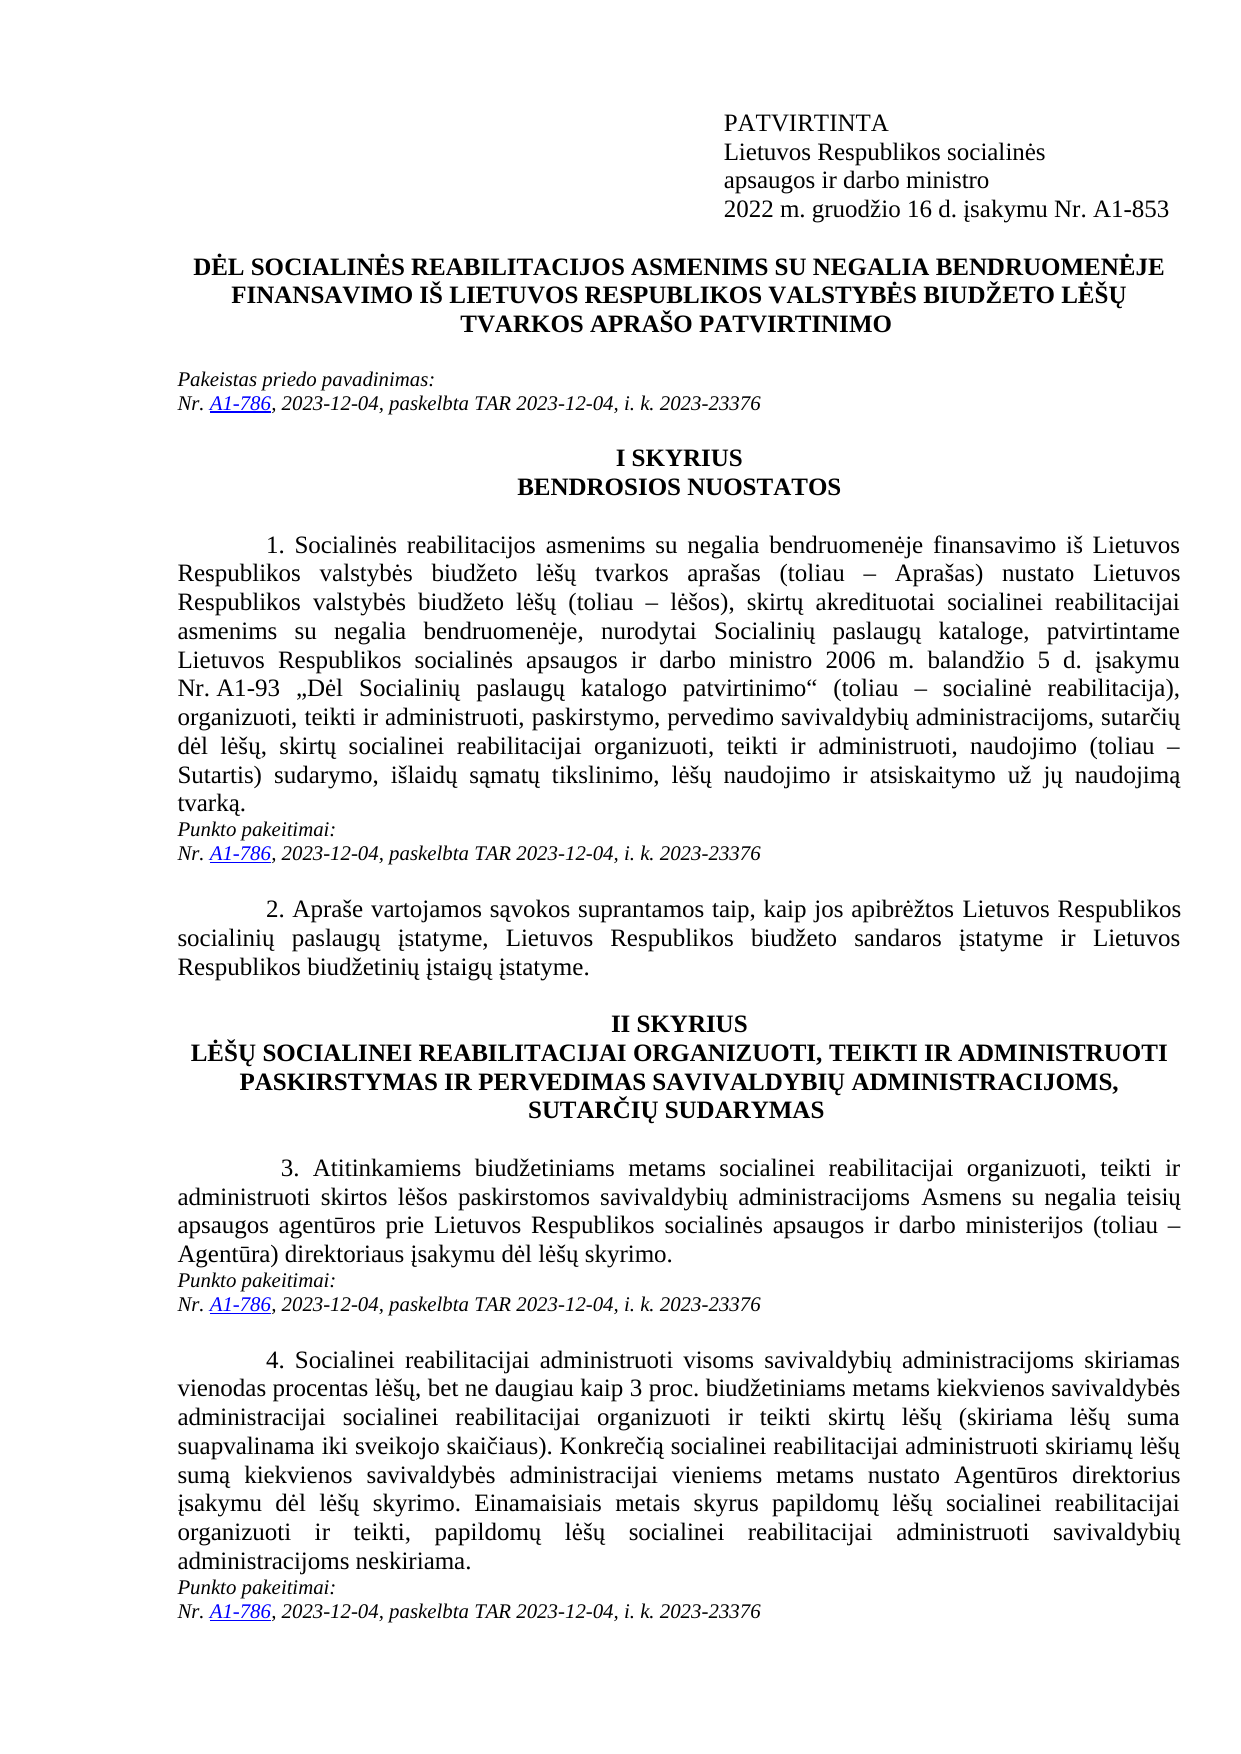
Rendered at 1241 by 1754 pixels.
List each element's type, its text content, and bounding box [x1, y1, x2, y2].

text 3. Atitinkamiems biudžetiniams metams socialinei reabilitacijai organizuoti, teikti ir administruoti skirtos lėšos paskirstomos savivaldybių administracijoms Asmens su negalia teisių apsaugos agentūros prie Lietuvos Respublikos socialinės apsaugos ir darbo ministerijos (toliau –Agentūra) direktoriaus įsakymu dėl lėšų skyrimo. [177, 1153, 1181, 1268]
text Nr. A1-786, 2023-12-04, paskelbta TAR 2023-12-04, i. k. 2023-23376 [177, 391, 1181, 415]
text apsaugos ir darbo ministro [723, 165, 1181, 194]
text Punkto pakeitimai: [177, 1575, 1181, 1599]
text 2. Apraše vartojamos sąvokos suprantamos taip, kaip jos apibrėžtos Lietuvos Respublikos socialinių paslaugų įstatyme, Lietuvos Respublikos biudžeto sandaros įstatyme ir Lietuvos Respublikos biudžetinių įstaigų įstatyme. [177, 894, 1181, 980]
text Pakeistas priedo pavadinimas: [177, 367, 1181, 391]
text Punkto pakeitimai: [177, 1268, 1181, 1292]
text I SKYRIUS [177, 443, 1181, 472]
text 4. Socialinei reabilitacijai administruoti visoms savivaldybių administracijoms skiriamas vienodas procentas lėšų, bet ne daugiau kaip 3 proc. biudžetiniams metams kiekvienos savivaldybės administracijai socialinei reabilitacijai organizuoti ir teikti skirtų lėšų (skiriama lėšų suma suapvalinama iki sveikojo skaičiaus). Konkrečią socialinei reabilitacijai administruoti skiriamų lėšų sumą kiekvienos savivaldybės administracijai vieniems metams nustato Agentūros direktorius įsakymu dėl lėšų skyrimo. Einamaisiais metais skyrus papildomų lėšų socialinei reabilitacijai organizuoti ir teikti, papildomų lėšų socialinei reabilitacijai administruoti savivaldybių administracijoms neskiriama. [177, 1345, 1181, 1575]
text 1. Socialinės reabilitacijos asmenims su negalia bendruomenėje finansavimo iš Lietuvos Respublikos valstybės biudžeto lėšų tvarkos aprašas (toliau – Aprašas) nustato Lietuvos Respublikos valstybės biudžeto lėšų (toliau – lėšos), skirtų akredituotai socialinei reabilitacijai asmenims su negalia bendruomenėje, nurodytai Socialinių paslaugų kataloge, patvirtintame Lietuvos Respublikos socialinės apsaugos ir darbo ministro 2006 m. balandžio 5 d. įsakymu Nr. A1‑93 „Dėl Socialinių paslaugų katalogo patvirtinimo“ (toliau – socialinė reabilitacija), organizuoti, teikti ir administruoti, paskirstymo, pervedimo savivaldybių administracijoms, sutarčių dėl lėšų, skirtų socialinei reabilitacijai organizuoti, teikti ir administruoti, naudojimo (toliau – Sutartis) sudarymo, išlaidų sąmatų tikslinimo, lėšų naudojimo ir atsiskaitymo už jų naudojimą tvarką. [177, 530, 1181, 817]
text PATVIRTINTA [723, 108, 1181, 137]
text DĖL SOCIALINĖS REABILITACIJOS ASMENIMS SU NEGALIA BENDRUOMENĖJE FINANSAVIMO IŠ LIETUVOS RESPUBLIKOS VALSTYBĖS BIUDŽETO LĖŠŲ TVARKOS APRAŠO PATVIRTINIMO [177, 252, 1181, 338]
text Nr. A1-786, 2023-12-04, paskelbta TAR 2023-12-04, i. k. 2023-23376 [177, 1599, 1181, 1623]
text BENDROSIOS NUOSTATOS [177, 472, 1181, 501]
text 2022 m. gruodžio 16 d. įsakymu Nr. A1-853 [723, 194, 1181, 223]
text Lietuvos Respublikos socialinės [723, 137, 1181, 165]
text LĖŠŲ SOCIALINEI REABILITACIJAI ORGANIZUOTI, TEIKTI IR ADMINISTRUOTI PASKIRSTYMAS IR PERVEDIMAS SAVIVALDYBIŲ ADMINISTRACIJOMS, SUTARČIŲ SUDARYMAS [177, 1038, 1181, 1124]
text II SKYRIUS [177, 1009, 1181, 1038]
text Nr. A1-786, 2023-12-04, paskelbta TAR 2023-12-04, i. k. 2023-23376 [177, 1292, 1181, 1316]
text Nr. A1-786, 2023-12-04, paskelbta TAR 2023-12-04, i. k. 2023-23376 [177, 841, 1181, 865]
text Punkto pakeitimai: [177, 817, 1181, 841]
